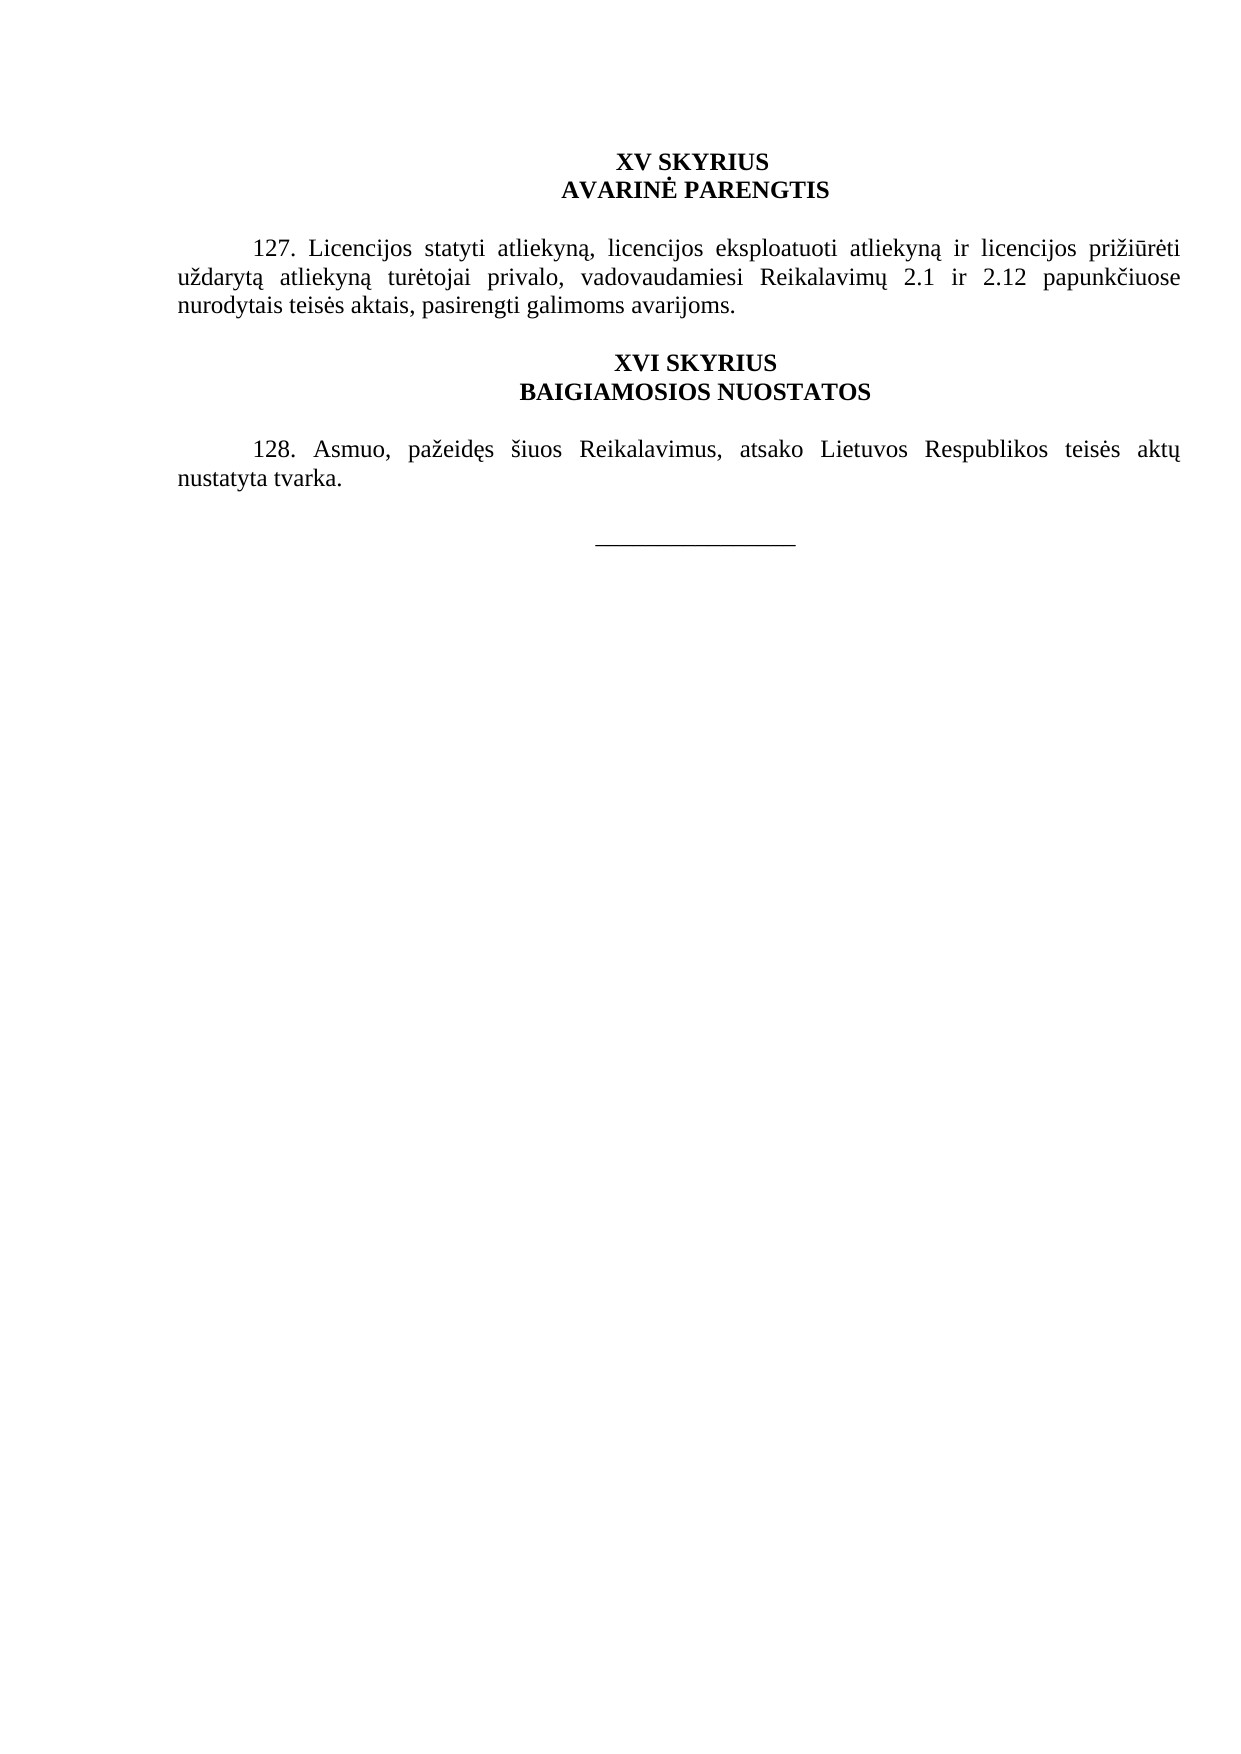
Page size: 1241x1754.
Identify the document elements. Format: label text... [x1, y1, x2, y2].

text AVARINĖ PARENGTIS [177, 176, 1181, 204]
text BAIGIAMOSIOS NUOSTATOS [177, 377, 1181, 406]
text ________________ [177, 521, 1181, 549]
text XVI SKYRIUS [177, 348, 1181, 377]
text XV SKYRIUs [177, 147, 1181, 176]
text 127. Licencijos statyti atliekyną, licencijos eksploatuoti atliekyną ir licencijos prižiūrėti uždarytą atliekyną turėtojai privalo, vadovaudamiesi Reikalavimų 2.1 ir 2.12 papunkčiuose nurodytais teisės aktais, pasirengti galimoms avarijoms. [177, 233, 1181, 319]
text 128. Asmuo, pažeidęs šiuos Reikalavimus, atsako Lietuvos Respublikos teisės aktų nustatyta tvarka. [177, 434, 1181, 492]
